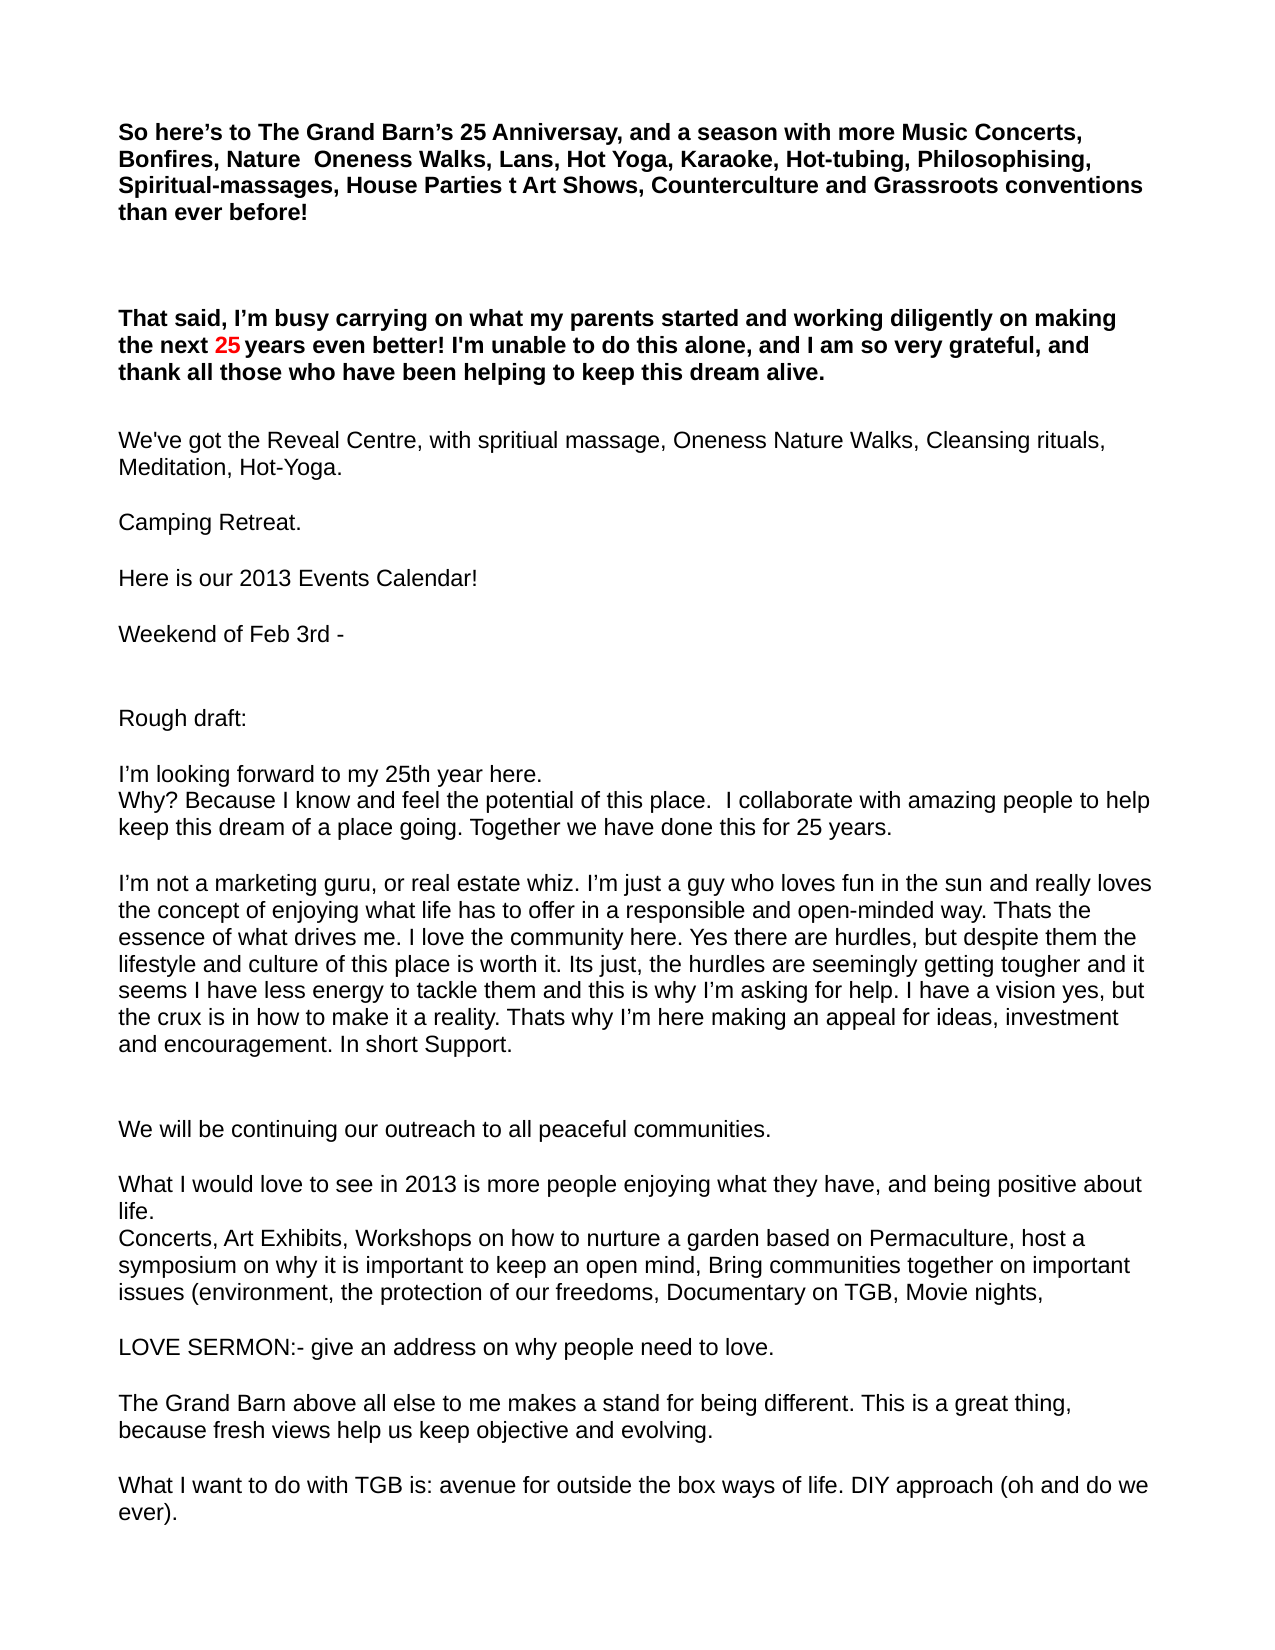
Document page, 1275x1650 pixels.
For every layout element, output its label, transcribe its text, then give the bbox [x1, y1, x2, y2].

text We've got the Reveal Centre, with spritiual massage, Oneness Nature Walks, Cleansing rituals, Meditation, Hot-Yoga. Camping Retreat. Here is our 2013 Events Calendar! Weekend of Feb 3rd - Rough draft: I’m looking forward to my 25th year here. Why? Because I know and feel the potential of this place. I collaborate with amazing people to help keep this dream of a place going. Together we have done this for 25 years. I’m not a marketing guru, or real estate whiz. I’m just a guy who loves fun in the sun and really loves the concept of enjoying what life has to offer in a responsible and open-minded way. Thats the essence of what drives me. I love the community here. Yes there are hurdles, but despite them the lifestyle and culture of this place is worth it. Its just, the hurdles are seemingly getting tougher and it seems I have less energy to tackle them and this is why I’m asking for help. I have a vision yes, but the crux is in how to make it a reality. Thats why I’m here making an appeal for ideas, investment and encouragement. In short Support. We will be continuing our outreach to all peaceful communities. What I would love to see in 2013 is more people enjoying what they have, and being positive about life. Concerts, Art Exhibits, Workshops on how to nurture a garden based on Permaculture, host a symposium on why it is important to keep an open mind, Bring communities together on important issues (environment, the protection of our freedoms, Documentary on TGB, Movie nights, LOVE SERMON:- give an address on why people need to love. The Grand Barn above all else to me makes a stand for being different. This is a great thing, because fresh views help us keep objective and evolving. What I want to do with TGB is: avenue for outside the box ways of life. DIY approach (oh and do we ever). We need to reach out to the world, and find those that are genuinely interested in supporting what we do. Its no secret that to keep the wheels turning, we need support. Come play in my playground. Promote with other similar-minded resorts/projects. Focus on bringing in financial support, while at same time grow support base. More Optimism, more open-mindedness. More cooperation. 2012 was supposed to be the end. The end of the world for one. We are now looking back on 2012 through a 2013 lens. We lost loved ones along the way as we also shared great memories. I fondly remember Nature Walks (especially with our sagely greenthumb, Al). Musical Jams from the poolside to the Loft, many I was able to sit in, along with my Dad. Bern and Tim’s visits. Meeting new friends, and catching up with old ones. Regardless of what you thought 2013 is a chance for us to continue on. Its not the end of the world, in fact its another fresh start. Anytime is a good time to visit TGB, but periodically we feature events with the hope of bringing people of like minds together for educational, social or community related activities. If you have an event or creative idea you would like to promote, just contact our events coordinator, we are an affordable solution for small gatherings and shows. You have some really awesome ideas on here Sweetheart. You're heading in the right direction for sure. Keep up the good work, and you'll have an awesome address to send out to the masses. Don't forget to put this address on both facebook pages. Ok Sweetheart; So here’s the beginning of my tweaking. I don’t like it, and will be working on it again. However it’s a start I guess. On word I’ve taken the font down to 12, and it works out to 2 pages, but my eyes are crossing right now so I need a break LOL. [118, 397, 1157, 1526]
subtitle So here’s to The Grand Barn’s 25 Anniversay, and a season with more Music Concerts, Bonfires, Nature Oneness Walks, Lans, Hot Yoga, Karaoke, Hot-tubing, Philosophising, Spiritual-massages, House Parties t Art Shows, Counterculture and Grassroots conventions than ever before! [118, 118, 1157, 226]
subtitle That said, I’m busy carrying on what my parents started and working diligently on making the next 25 years even better! I'm unable to do this alone, and I am so very grateful, and thank all those who have been helping to keep this dream alive. [118, 304, 1157, 385]
